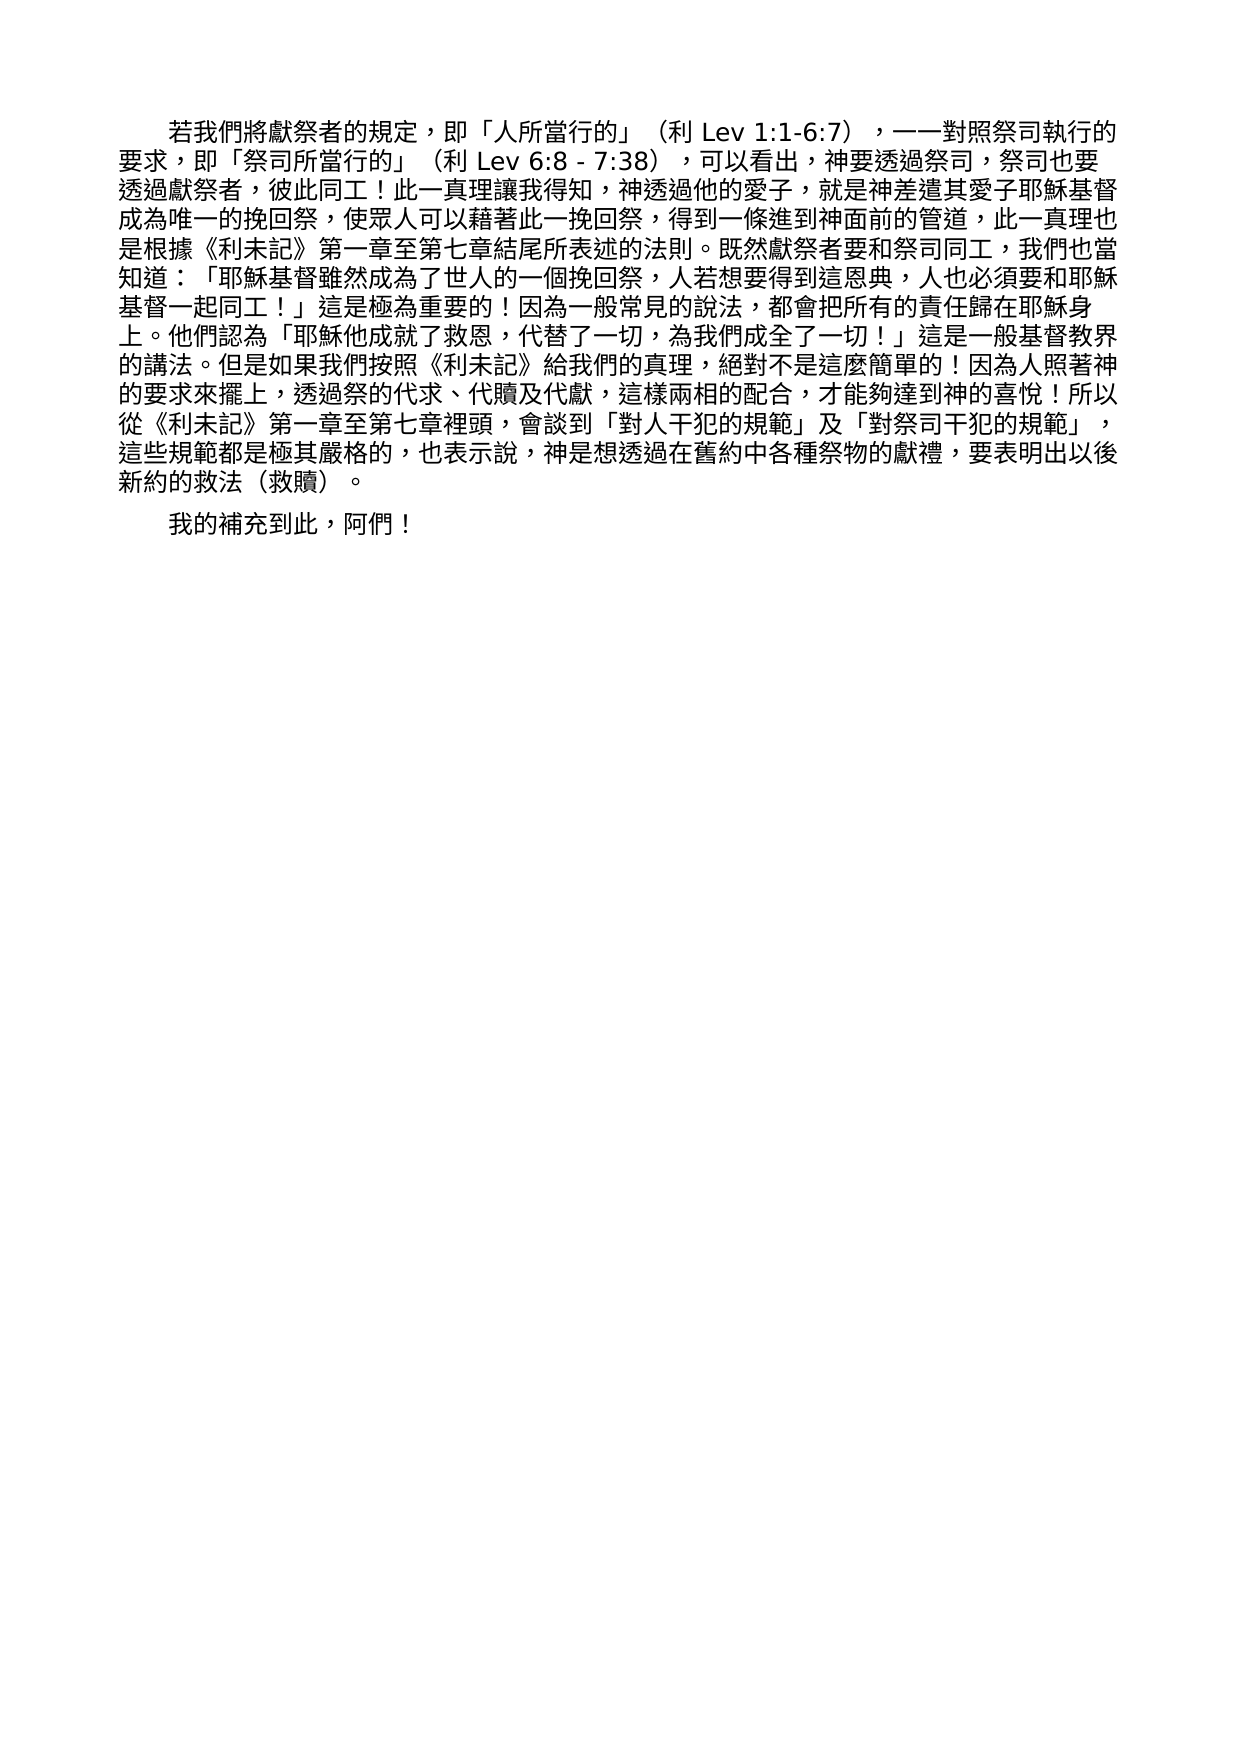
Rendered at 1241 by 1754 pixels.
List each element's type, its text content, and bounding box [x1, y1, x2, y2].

text 我的補充到此，阿們！ [118, 510, 1122, 539]
text 若我們將獻祭者的規定，即「人所當行的」（利 Lev 1:1-6:7），一一對照祭司執行的要求，即「祭司所當行的」（利 Lev 6:8 - 7:38），可以看出，神要透過祭司，祭司也要透過獻祭者，彼此同工！此一真理讓我得知，神透過他的愛子，就是神差遣其愛子耶穌基督成為唯一的挽回祭，使眾人可以藉著此一挽回祭，得到一條進到神面前的管道，此一真理也是根據《利未記》第一章至第七章結尾所表述的法則。既然獻祭者要和祭司同工，我們也當知道：「耶穌基督雖然成為了世人的一個挽回祭，人若想要得到這恩典，人也必須要和耶穌基督一起同工！」這是極為重要的！因為一般常見的說法，都會把所有的責任歸在耶穌身上。他們認為「耶穌他成就了救恩，代替了一切，為我們成全了一切！」這是一般基督教界的講法。但是如果我們按照《利未記》給我們的真理，絕對不是這麼簡單的！因為人照著神的要求來擺上，透過祭的代求、代贖及代獻，這樣兩相的配合，才能夠達到神的喜悅！所以從《利未記》第一章至第七章裡頭，會談到「對人干犯的規範」及「對祭司干犯的規範」，這些規範都是極其嚴格的，也表示說，神是想透過在舊約中各種祭物的獻禮，要表明出以後新約的救法（救贖）。 [118, 118, 1122, 497]
